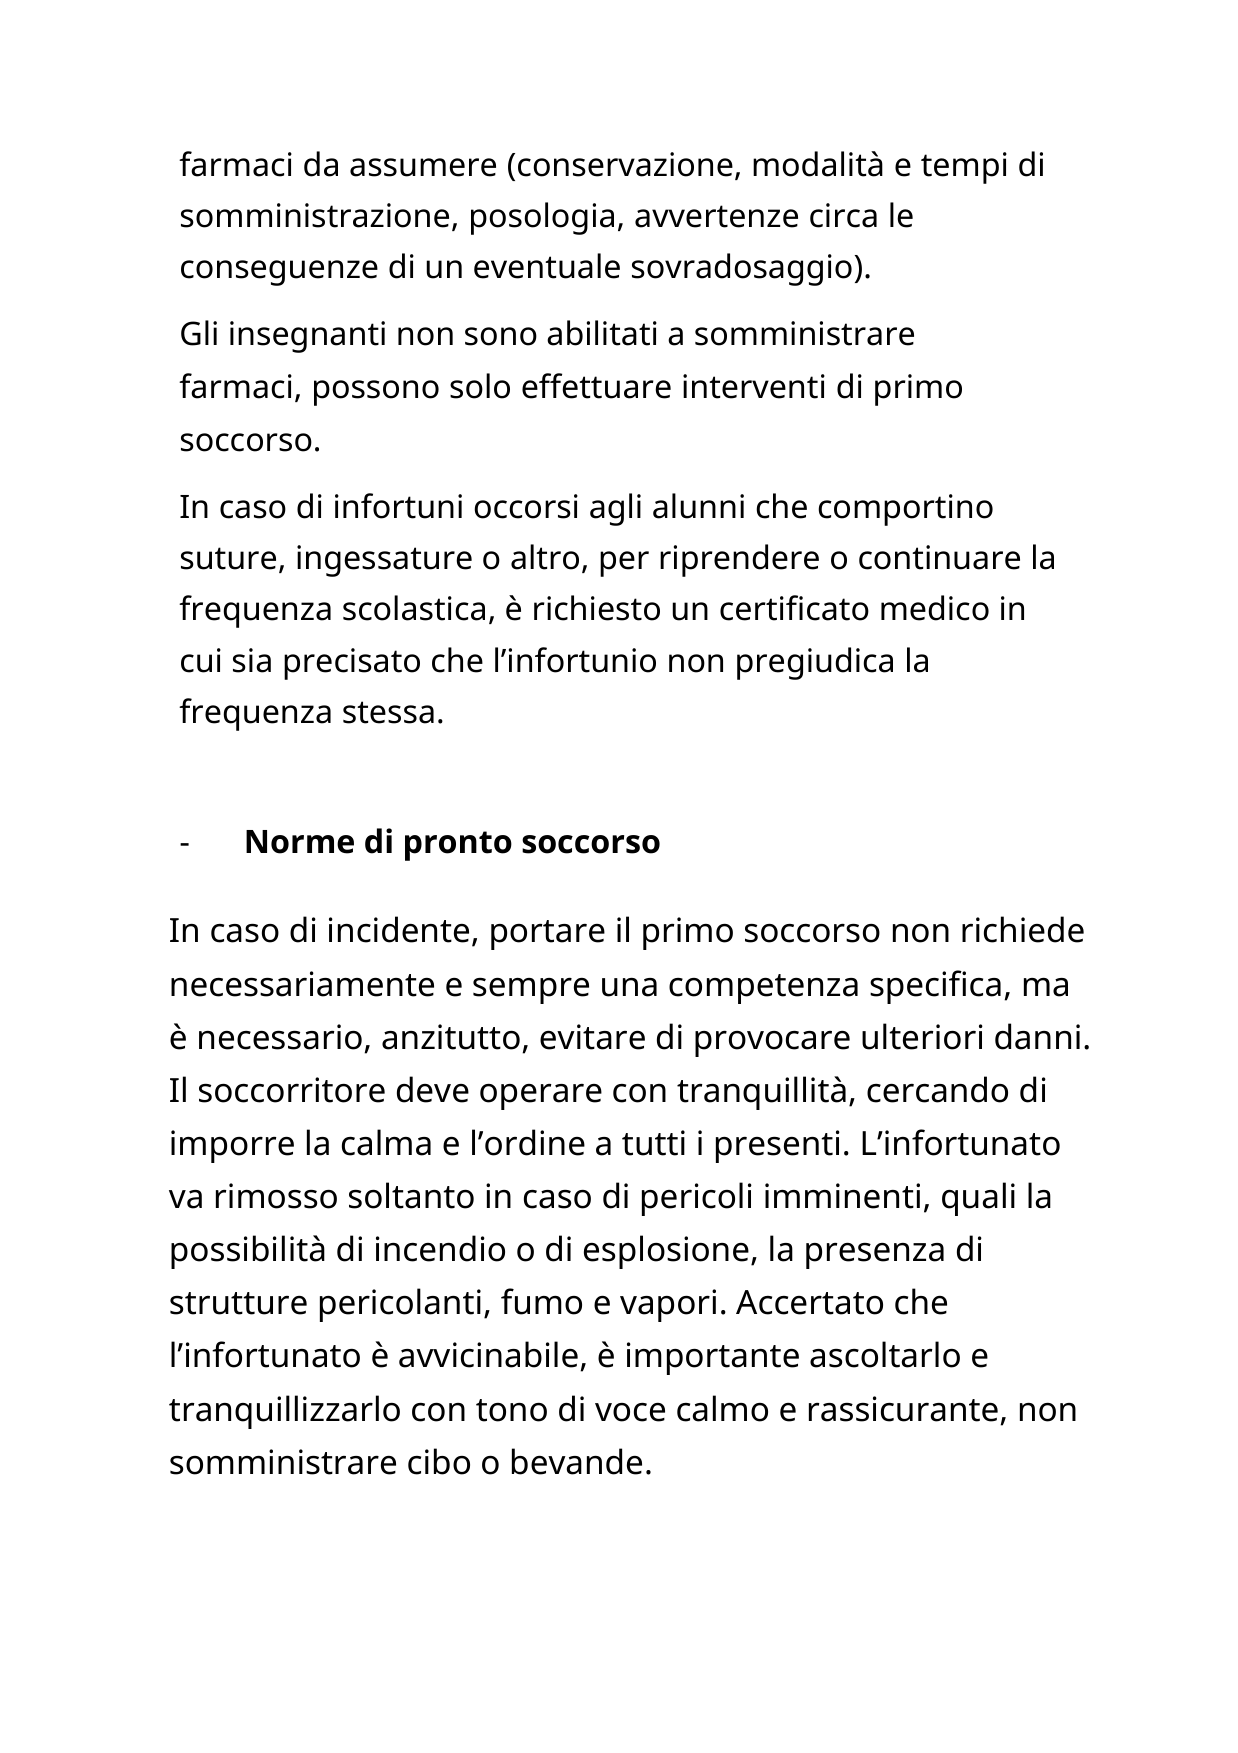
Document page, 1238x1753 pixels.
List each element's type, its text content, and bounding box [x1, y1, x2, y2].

list Norme di pronto soccorso [179, 819, 1066, 863]
text In caso di infortuni occorsi agli alunni che comportino suture, ingessature o altro, per riprendere o continuare la frequenza scolastica, è richiesto un certificato medico in cui sia precisato che l’infortunio non pregiudica la frequenza stessa. [179, 484, 1066, 733]
text farmaci da assumere (conservazione, modalità e tempi di somministrazione, posologia, avvertenze circa le conseguenze di un eventuale sovradosaggio). [179, 142, 1085, 287]
text Gli insegnanti non sono abilitati a somministrare farmaci, possono solo effettuare interventi di primo soccorso. [179, 311, 1009, 461]
text In caso di incidente, portare il primo soccorso non richiede necessariamente e sempre una competenza specifica, ma è necessario, anzitutto, evitare di provocare ulteriori danni. Il soccorritore deve operare con tranquillità, cercando di imporre la calma e l’ordine a tutti i presenti. L’infortunato va rimosso soltanto in caso di pericoli imminenti, quali la possibilità di incendio o di esplosione, la presenza di strutture pericolanti, fumo e vapori. Accertato che l’infortunato è avvicinabile, è importante ascoltarlo e tranquillizzarlo con tono di voce calmo e rassicurante, non somministrare cibo o bevande. [169, 907, 1098, 1484]
